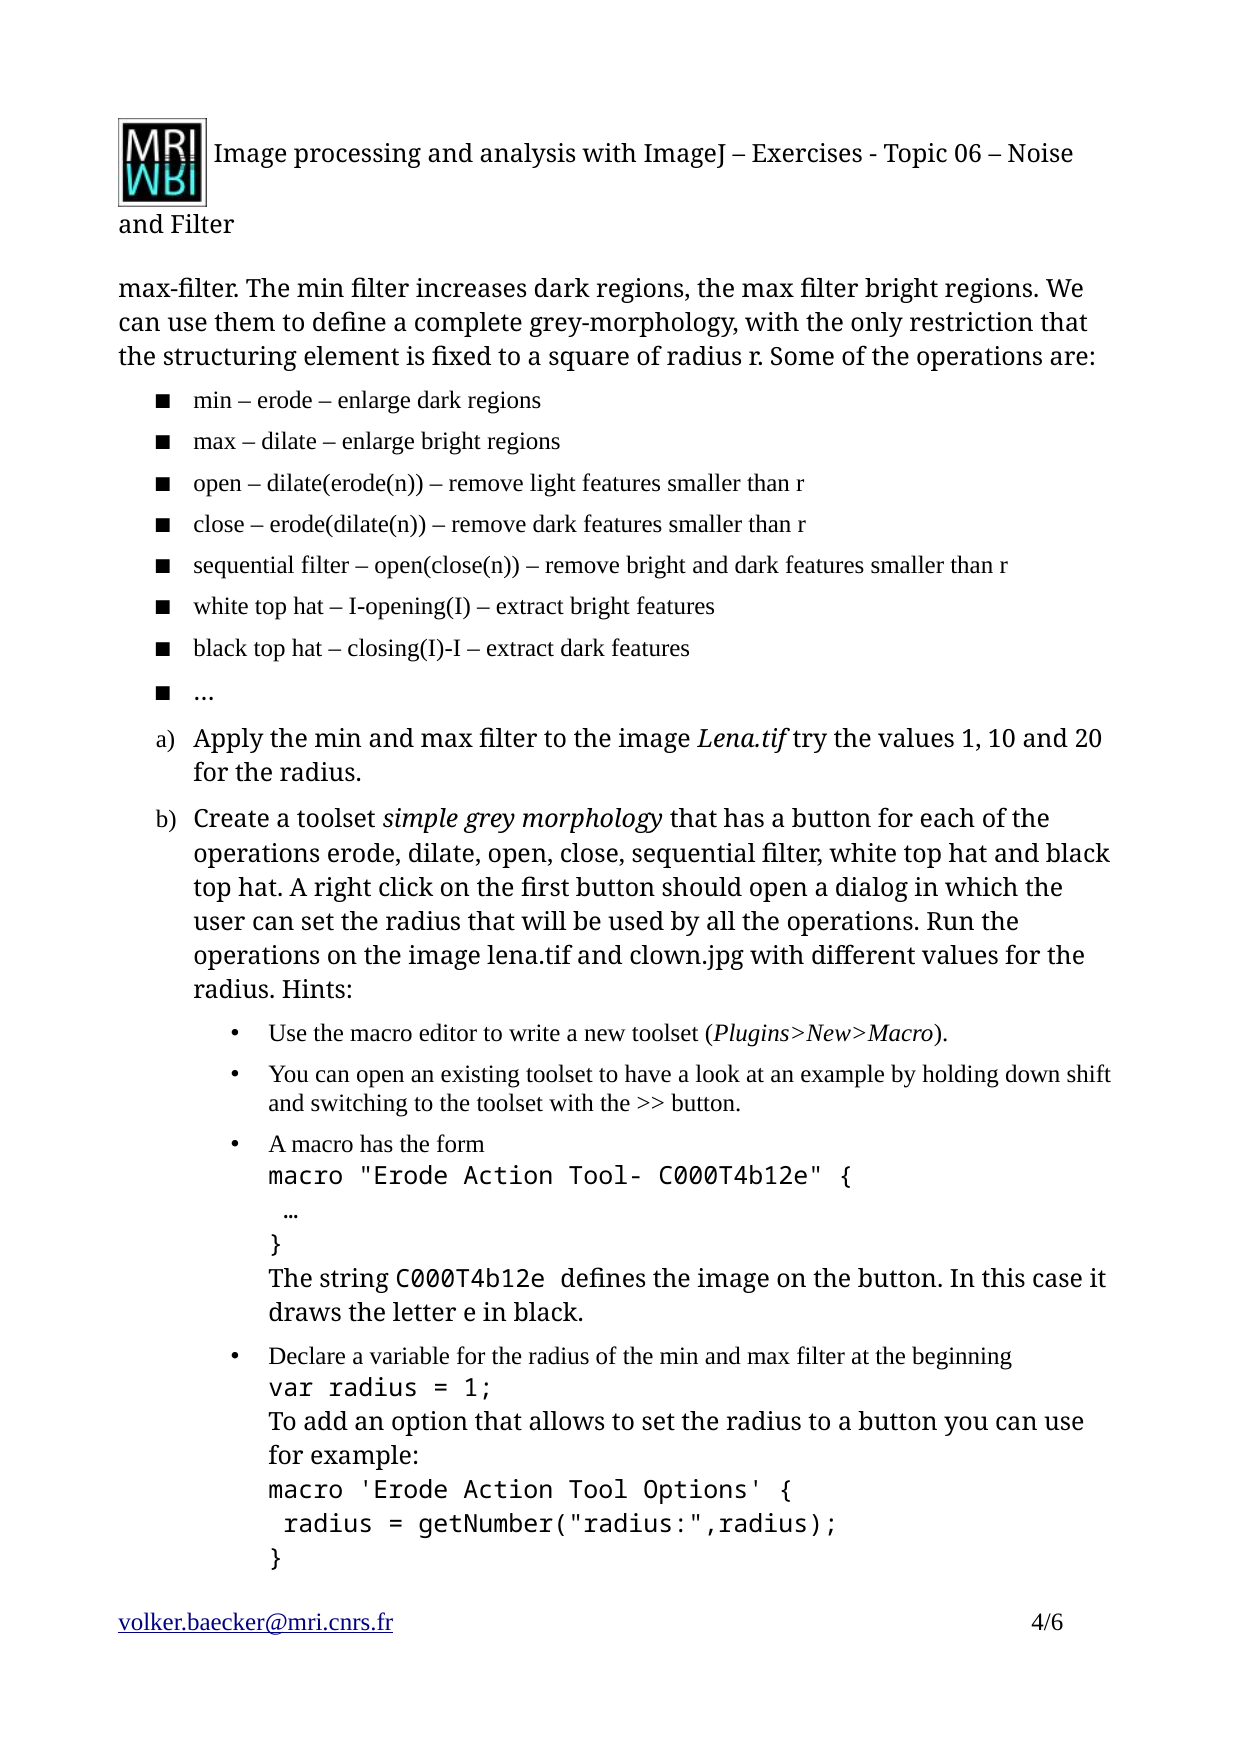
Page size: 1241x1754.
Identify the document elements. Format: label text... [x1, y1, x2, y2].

list … [156, 674, 1122, 708]
list white top hat – I-opening(I) – extract bright features [156, 591, 1122, 620]
list sequential filter – open(close(n)) – remove bright and dark features smaller than r [156, 550, 1122, 579]
picture [118, 118, 207, 207]
list black top hat – closing(I)-I – extract dark features [156, 633, 1122, 661]
list max – dilate – enlarge bright regions [156, 426, 1122, 455]
list Declare a variable for the radius of the min and max filter at the beginning var radius = 1; To add an option that allows to set the radius to a button you can use for example: macro 'Erode Action Tool Options' { radius = getNumber("radius:",radius); } [231, 1341, 1122, 1574]
list Create a toolset simple grey morphology that has a button for each of the operations erode, dilate, open, close, sequential filter, white top hat and black top hat. A right click on the first button should open a dialog in which the user can set the radius that will be used by all the operations. Run the operations on the image lena.tif and clown.jpg with different values for the radius. Hints: [156, 801, 1122, 1006]
list You can open an existing toolset to have a look at an example by holding down shift and switching to the toolset with the >> button. [231, 1059, 1122, 1117]
list Use the macro editor to write a new toolset (Plugins>New>Macro). [231, 1018, 1122, 1047]
list open – dilate(erode(n)) – remove light features smaller than r [156, 468, 1122, 496]
list Apply the min and max filter to the image Lena.tif try the values 1, 10 and 20 for the radius. [156, 721, 1122, 789]
text max-filter. The min filter increases dark regions, the max filter bright regions. We can use them to define a complete grey-morphology, with the only restriction that the structuring element is fixed to a square of radius r. Some of the operations are: [118, 271, 1122, 373]
list A macro has the form macro "Erode Action Tool- C000T4b12e" { … } The string C000T4b12e defines the image on the button. In this case it draws the letter e in black. [231, 1129, 1122, 1328]
list min – erode – enlarge dark regions [156, 385, 1122, 414]
list close – erode(dilate(n)) – remove dark features smaller than r [156, 509, 1122, 538]
